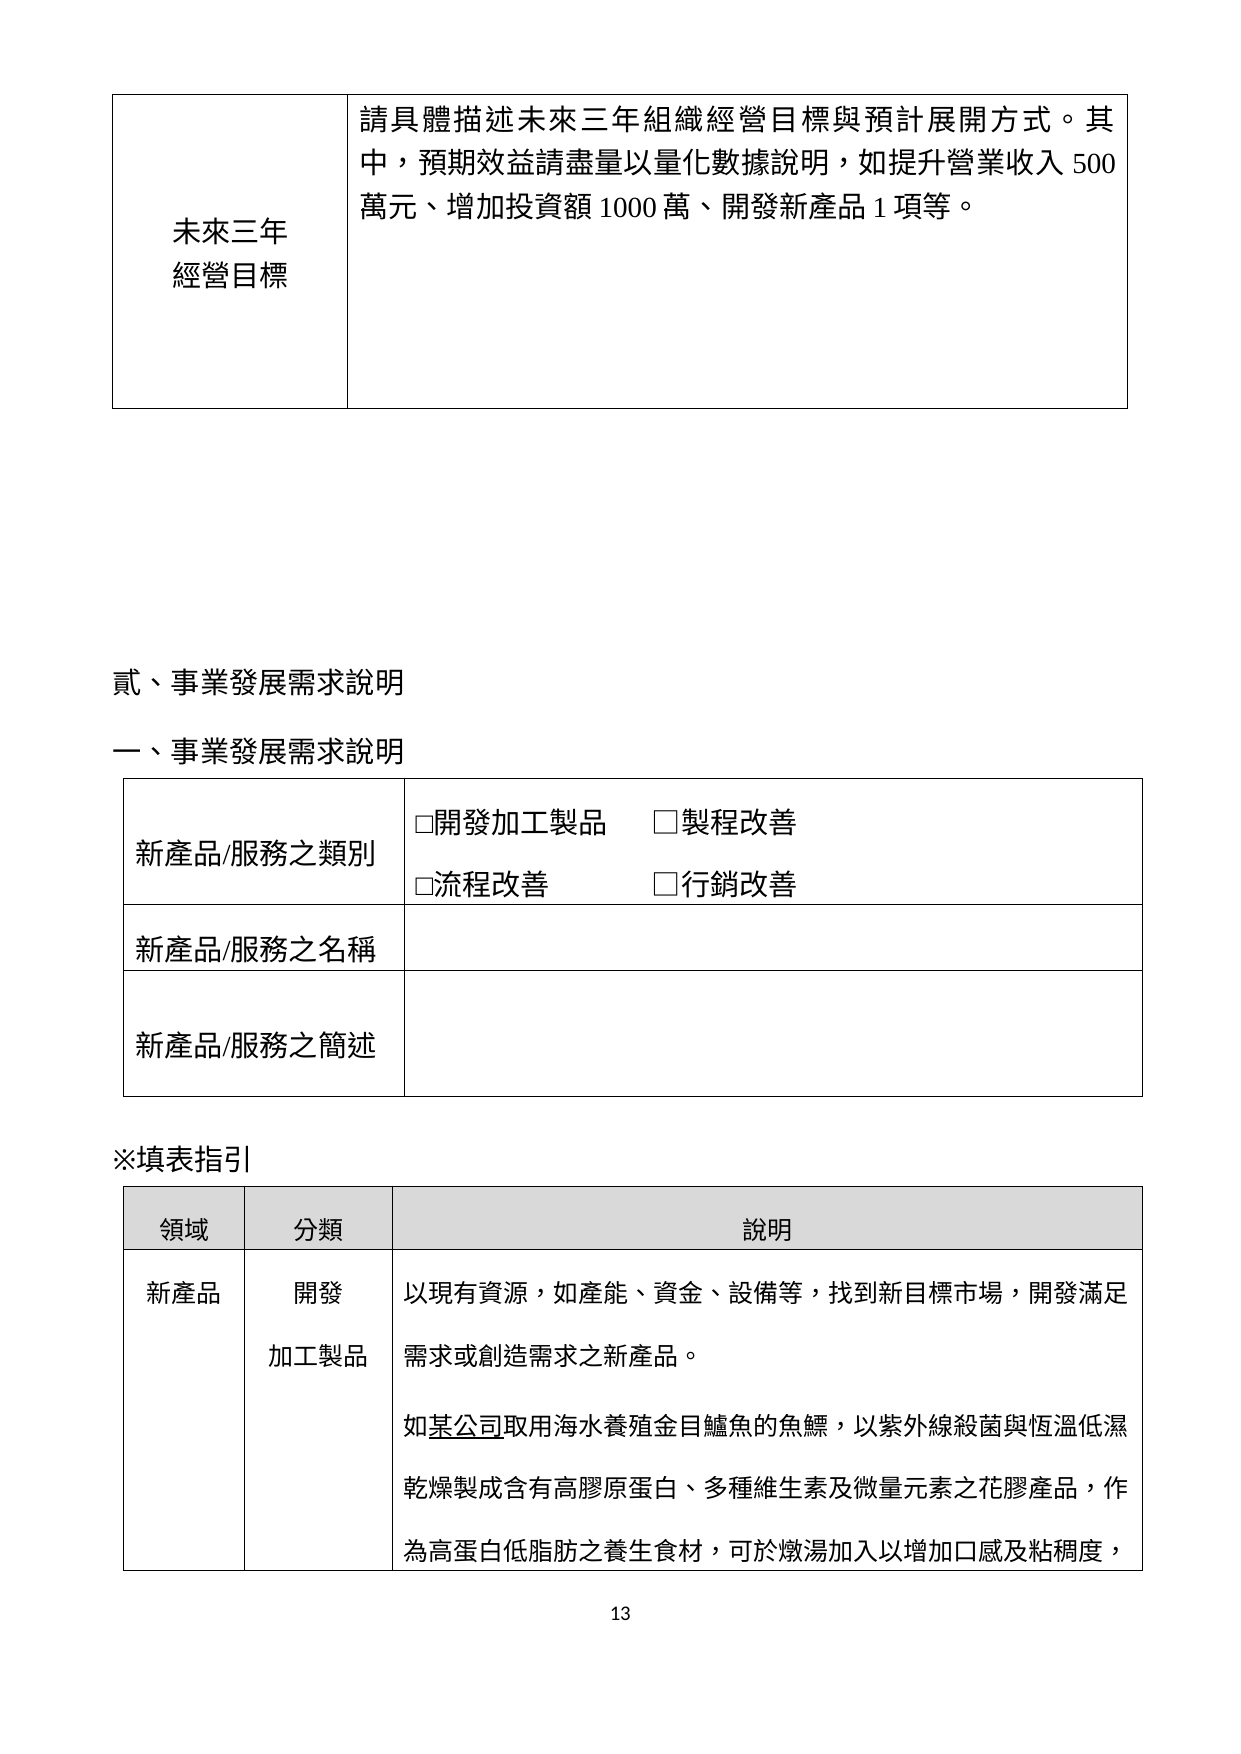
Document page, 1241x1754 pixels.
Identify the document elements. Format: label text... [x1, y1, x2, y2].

table_cell 開發 加工製品 [245, 1250, 392, 1570]
table_cell 未來三年 經營目標 [113, 95, 347, 408]
table_header 領域 [124, 1187, 244, 1249]
table_header 新產品/服務之類別 [124, 779, 404, 904]
table_cell 新產品/服務之簡述 [124, 971, 404, 1096]
text ※填表指引 [112, 1116, 1128, 1178]
table_cell 以現有資源，如產能、資金、設備等，找到新目標市場，開發滿足需求或創造需求之新產品。 如某公司取用海水養殖金目鱸魚的魚鰾，以紫外線殺菌與恆溫低濕乾燥製成含有高膠原蛋白、多種維生素及微量元素之花膠產品，作為高蛋白低脂肪之養生食材，可於燉湯加入以增加口感及粘稠度， [393, 1250, 1142, 1570]
table_header 說明 [393, 1187, 1142, 1249]
table_cell [405, 971, 1142, 1096]
text 貳、事業發展需求說明 [112, 659, 1128, 702]
table_header 分類 [245, 1187, 392, 1249]
table_cell 新產品/服務之名稱 [124, 905, 404, 970]
table_cell 新產品 [124, 1250, 244, 1570]
table_header □開發加工製品 □製程改善 □流程改善 □行銷改善 [405, 779, 1142, 904]
table_cell 請具體描述未來三年組織經營目標與預計展開方式。其中，預期效益請盡量以量化數據說明，如提升營業收入500萬元、增加投資額1000萬、開發新產品1項等。 [348, 95, 1127, 408]
text 一、事業發展需求說明 [112, 708, 1128, 770]
table_cell [405, 905, 1142, 970]
